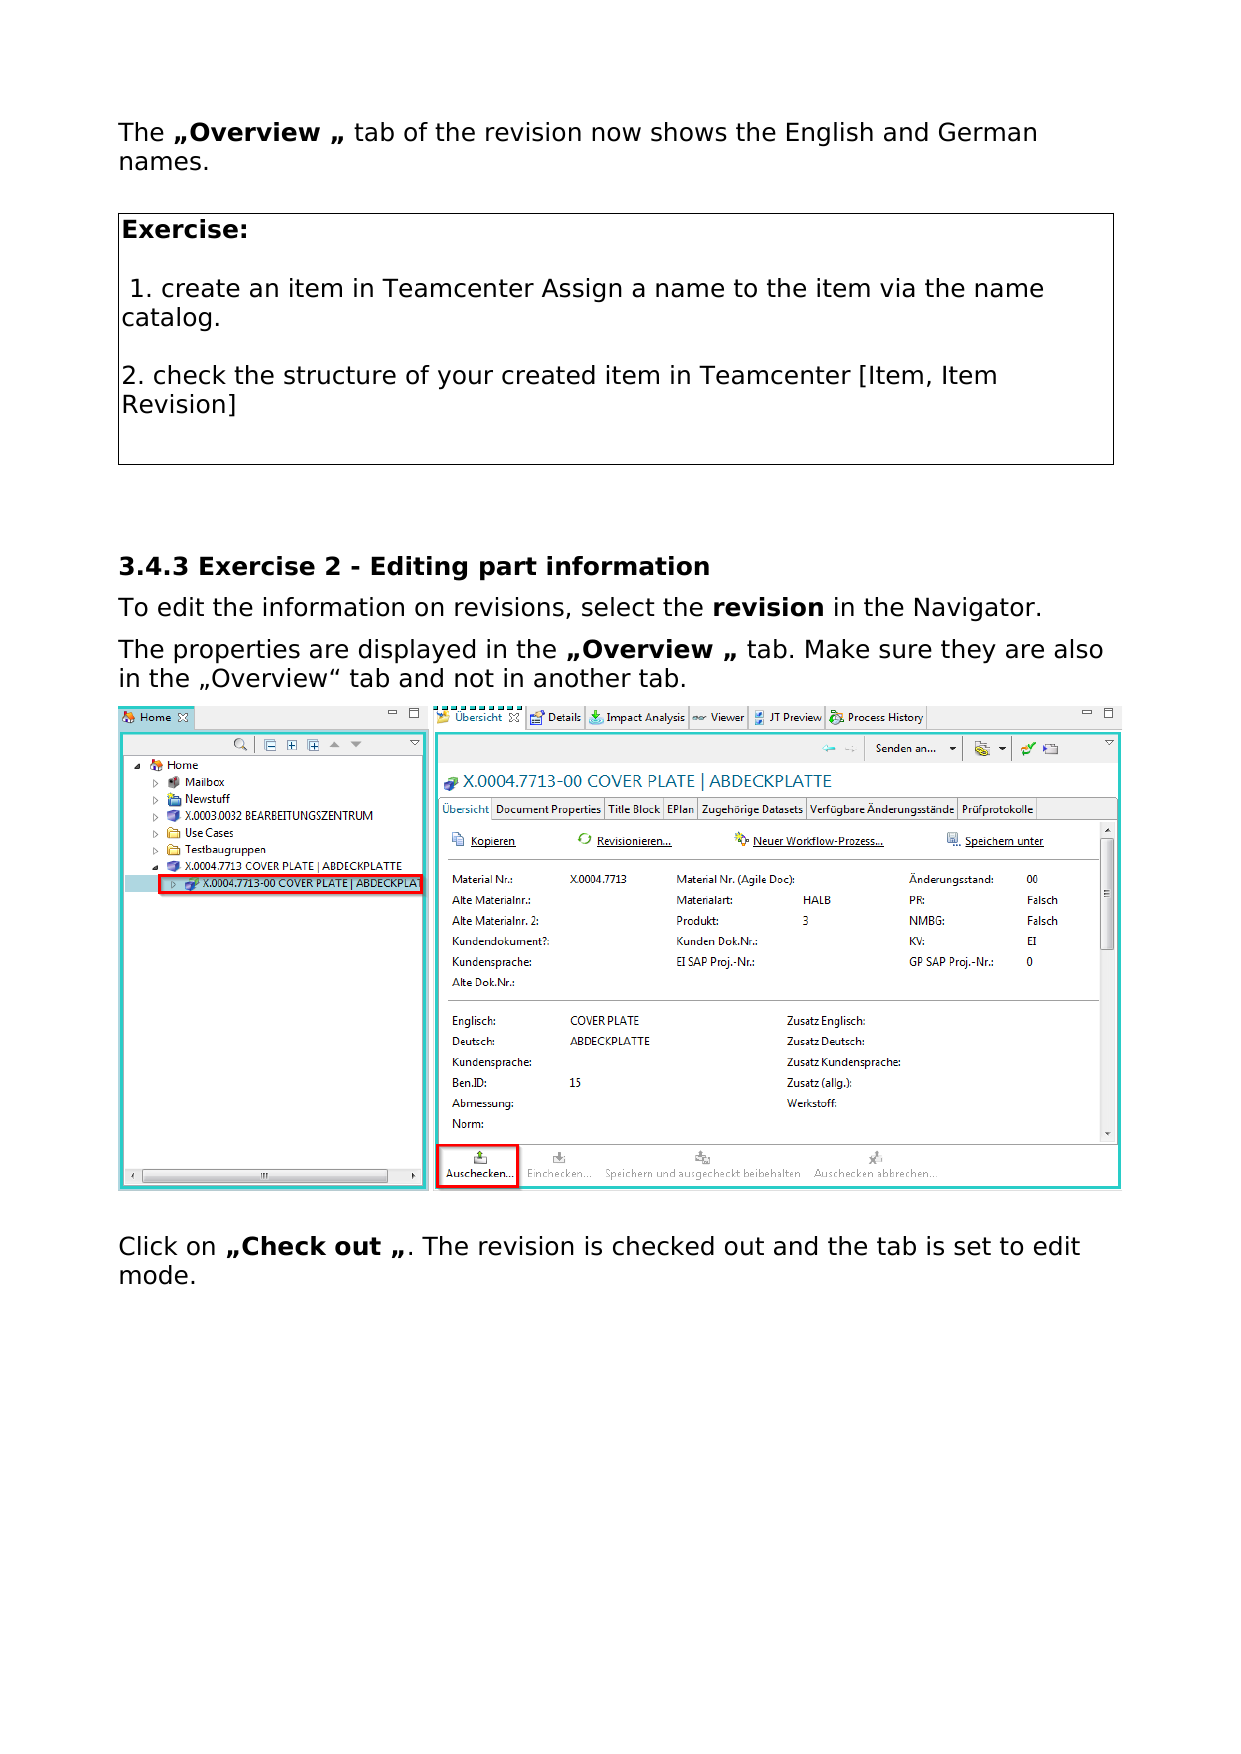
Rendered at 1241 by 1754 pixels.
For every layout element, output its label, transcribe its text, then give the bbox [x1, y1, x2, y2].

text The properties are displayed in the „Overview „ tab. Make sure they are also in the „Overview“ tab and not in another tab. [118, 635, 1122, 693]
text Click on „Check out „. The revision is checked out and the tab is set to edit mode. [118, 1232, 1122, 1291]
text The „Overview „ tab of the revision now shows the English and German names. [118, 118, 1122, 176]
subtitle 3.4.3 Exercise 2 - Editing part information [118, 552, 1122, 581]
picture [118, 706, 1123, 1191]
text To edit the information on revisions, select the revision in the Navigator. [118, 593, 1122, 623]
table_header Exercise: 1. create an item in Teamcenter Assign a name to the item via the name catalog. 2. check the structure of your created item in Teamcenter [Item, Item Revision] [119, 214, 1113, 464]
